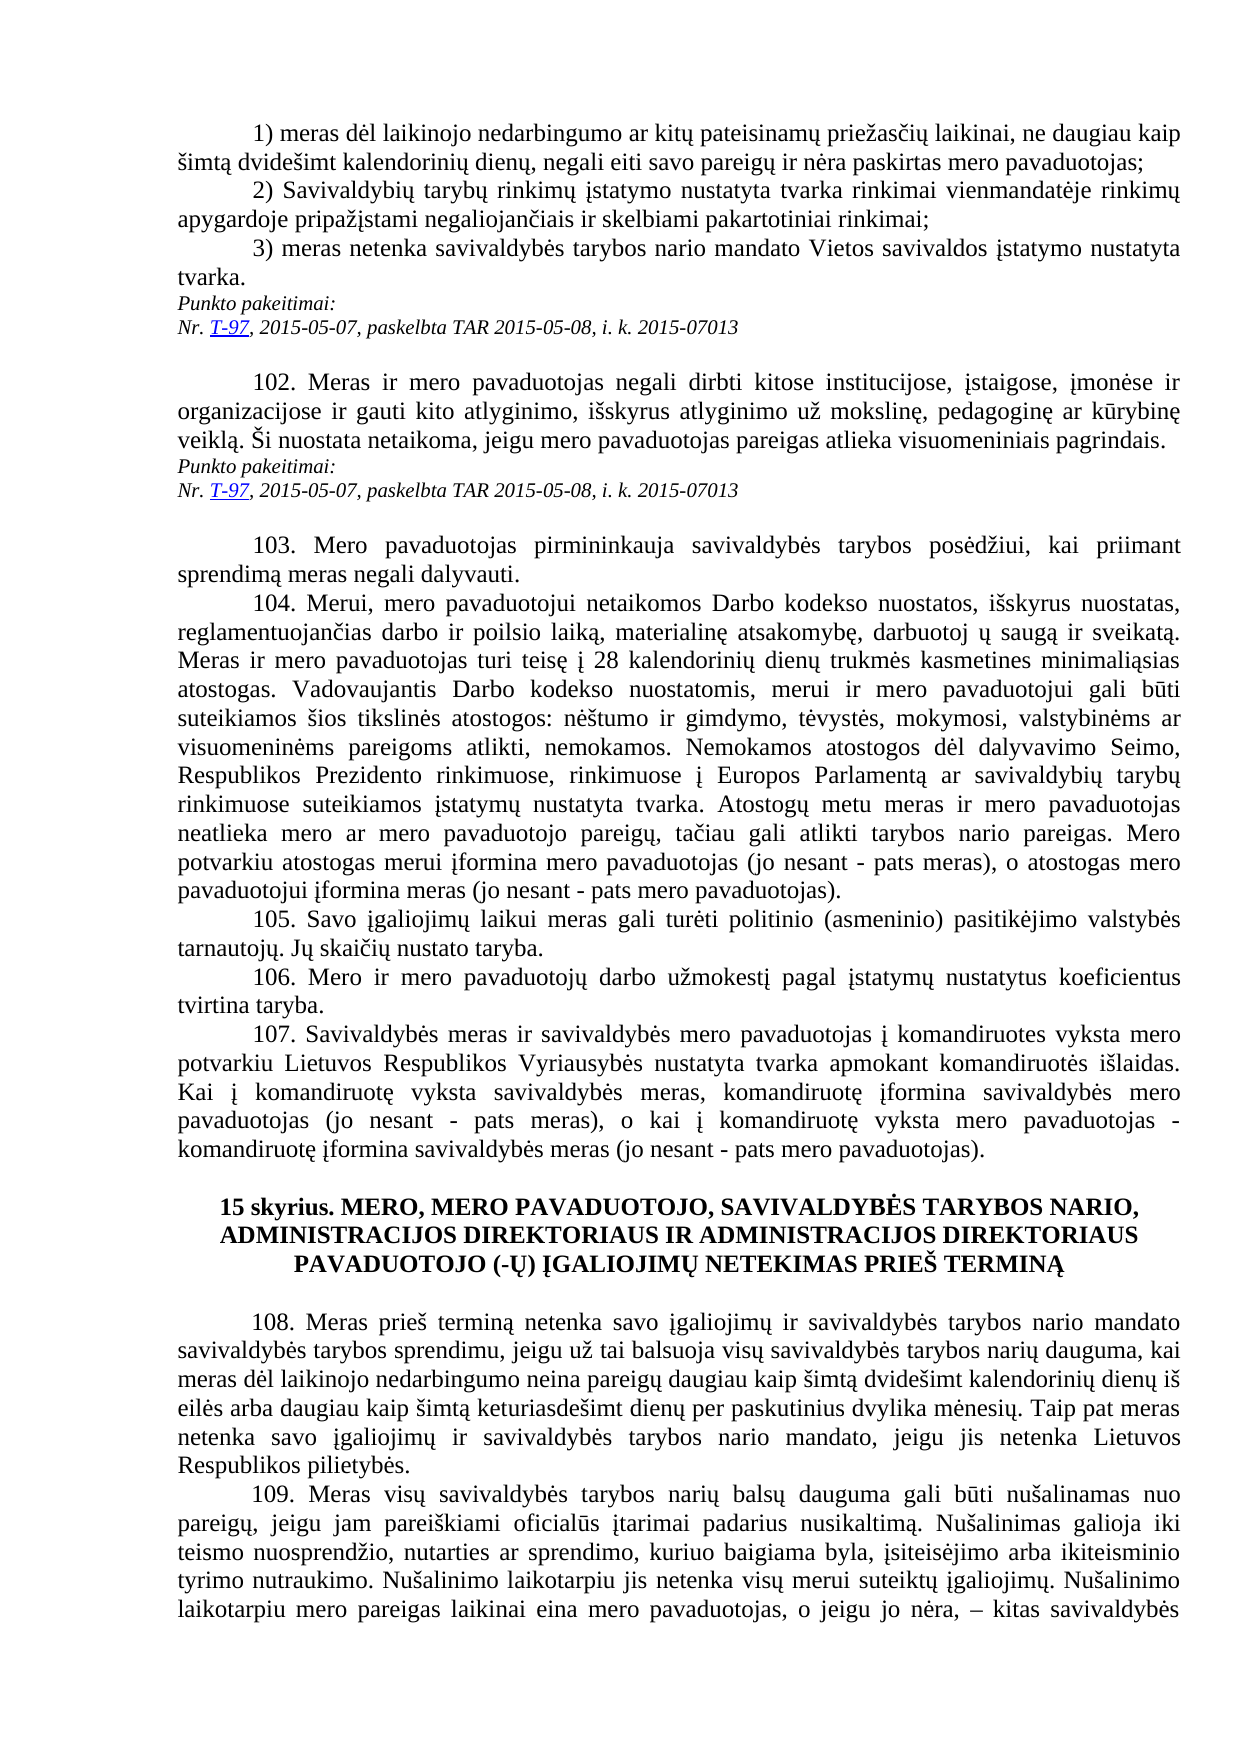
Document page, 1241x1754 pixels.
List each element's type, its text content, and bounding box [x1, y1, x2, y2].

text 15 skyrius. MERO, MERO PAVADUOTOJO, SAVIVALDYBĖS TARYBOS NARIO, ADMINISTRACIJOS DIREKTORIAUS IR ADMINISTRACIJOS DIREKTORIAUS PAVADUOTOJO (-Ų) ĮGALIOJIMŲ NETEKIMAS PRIEŠ TERMINĄ [177, 1192, 1181, 1278]
text Nr. T-97, 2015-05-07, paskelbta TAR 2015-05-08, i. k. 2015-07013 [177, 315, 1181, 339]
text 1) meras dėl laikinojo nedarbingumo ar kitų pateisinamų priežasčių laikinai, ne daugiau kaip šimtą dvidešimt kalendorinių dienų, negali eiti savo pareigų ir nėra paskirtas mero pavaduotojas; [177, 118, 1181, 176]
text 104. Merui, mero pavaduotojui netaikomos Darbo kodekso nuostatos, išskyrus nuostatas, reglamentuojančias darbo ir poilsio laiką, materialinę atsakomybę, darbuotoj ų saugą ir sveikatą. Meras ir mero pavaduotojas turi teisę į 28 kalendorinių dienų trukmės kasmetines minimaliąsias atostogas. Vadovaujantis Darbo kodekso nuostatomis, merui ir mero pavaduotojui gali būti suteikiamos šios tikslinės atostogos: nėštumo ir gimdymo, tėvystės, mokymosi, valstybinėms ar visuomeninėms pareigoms atlikti, nemokamos. Nemokamos atostogos dėl dalyvavimo Seimo, Respublikos Prezidento rinkimuose, rinkimuose į Europos Parlamentą ar savivaldybių tarybų rinkimuose suteikiamos įstatymų nustatyta tvarka. Atostogų metu meras ir mero pavaduotojas neatlieka mero ar mero pavaduotojo pareigų, tačiau gali atlikti tarybos nario pareigas. Mero potvarkiu atostogas merui įformina mero pavaduotojas (jo nesant - pats meras), o atostogas mero pavaduotojui įformina meras (jo nesant - pats mero pavaduotojas). [177, 588, 1181, 904]
text 102. Meras ir mero pavaduotojas negali dirbti kitose institucijose, įstaigose, įmonėse ir organizacijose ir gauti kito atlyginimo, išskyrus atlyginimo už mokslinę, pedagoginę ar kūrybinę veiklą. Ši nuostata netaikoma, jeigu mero pavaduotojas pareigas atlieka visuomeniniais pagrindais. [177, 367, 1181, 454]
text Punkto pakeitimai: [177, 454, 1181, 478]
text 106. Mero ir mero pavaduotojų darbo užmokestį pagal įstatymų nustatytus koeficientus tvirtina taryba. [177, 962, 1181, 1019]
text 109. Meras visų savivaldybės tarybos narių balsų dauguma gali būti nušalinamas nuo pareigų, jeigu jam pareiškiami oficialūs įtarimai padarius nusikaltimą. Nušalinimas galioja iki teismo nuosprendžio, nutarties ar sprendimo, kuriuo baigiama byla, įsiteisėjimo arba ikiteisminio tyrimo nutraukimo. Nušalinimo laikotarpiu jis netenka visų merui suteiktų įgaliojimų. Nušalinimo laikotarpiu mero pareigas laikinai eina mero pavaduotojas, o jeigu jo nėra, – kitas savivaldybės [177, 1479, 1181, 1623]
text Nr. T-97, 2015-05-07, paskelbta TAR 2015-05-08, i. k. 2015-07013 [177, 478, 1181, 502]
text 3) meras netenka savivaldybės tarybos nario mandato Vietos savivaldos įstatymo nustatyta tvarka. [177, 233, 1181, 291]
text 108. Meras prieš terminą netenka savo įgaliojimų ir savivaldybės tarybos nario mandato savivaldybės tarybos sprendimu, jeigu už tai balsuoja visų savivaldybės tarybos narių dauguma, kai meras dėl laikinojo nedarbingumo neina pareigų daugiau kaip šimtą dvidešimt kalendorinių dienų iš eilės arba daugiau kaip šimtą keturiasdešimt dienų per paskutinius dvylika mėnesių. Taip pat meras netenka savo įgaliojimų ir savivaldybės tarybos nario mandato, jeigu jis netenka Lietuvos Respublikos pilietybės. [177, 1307, 1181, 1479]
text 107. Savivaldybės meras ir savivaldybės mero pavaduotojas į komandiruotes vyksta mero potvarkiu Lietuvos Respublikos Vyriausybės nustatyta tvarka apmokant komandiruotės išlaidas. Kai į komandiruotę vyksta savivaldybės meras, komandiruotę įformina savivaldybės mero pavaduotojas (jo nesant - pats meras), o kai į komandiruotę vyksta mero pavaduotojas - komandiruotę įformina savivaldybės meras (jo nesant - pats mero pavaduotojas). [177, 1019, 1181, 1163]
text 105. Savo įgaliojimų laikui meras gali turėti politinio (asmeninio) pasitikėjimo valstybės tarnautojų. Jų skaičių nustato taryba. [177, 904, 1181, 962]
text Punkto pakeitimai: [177, 291, 1181, 315]
text 2) Savivaldybių tarybų rinkimų įstatymo nustatyta tvarka rinkimai vienmandatėje rinkimų apygardoje pripažįstami negaliojančiais ir skelbiami pakartotiniai rinkimai; [177, 176, 1181, 233]
text 103. Mero pavaduotojas pirmininkauja savivaldybės tarybos posėdžiui, kai priimant sprendimą meras negali dalyvauti. [177, 531, 1181, 588]
